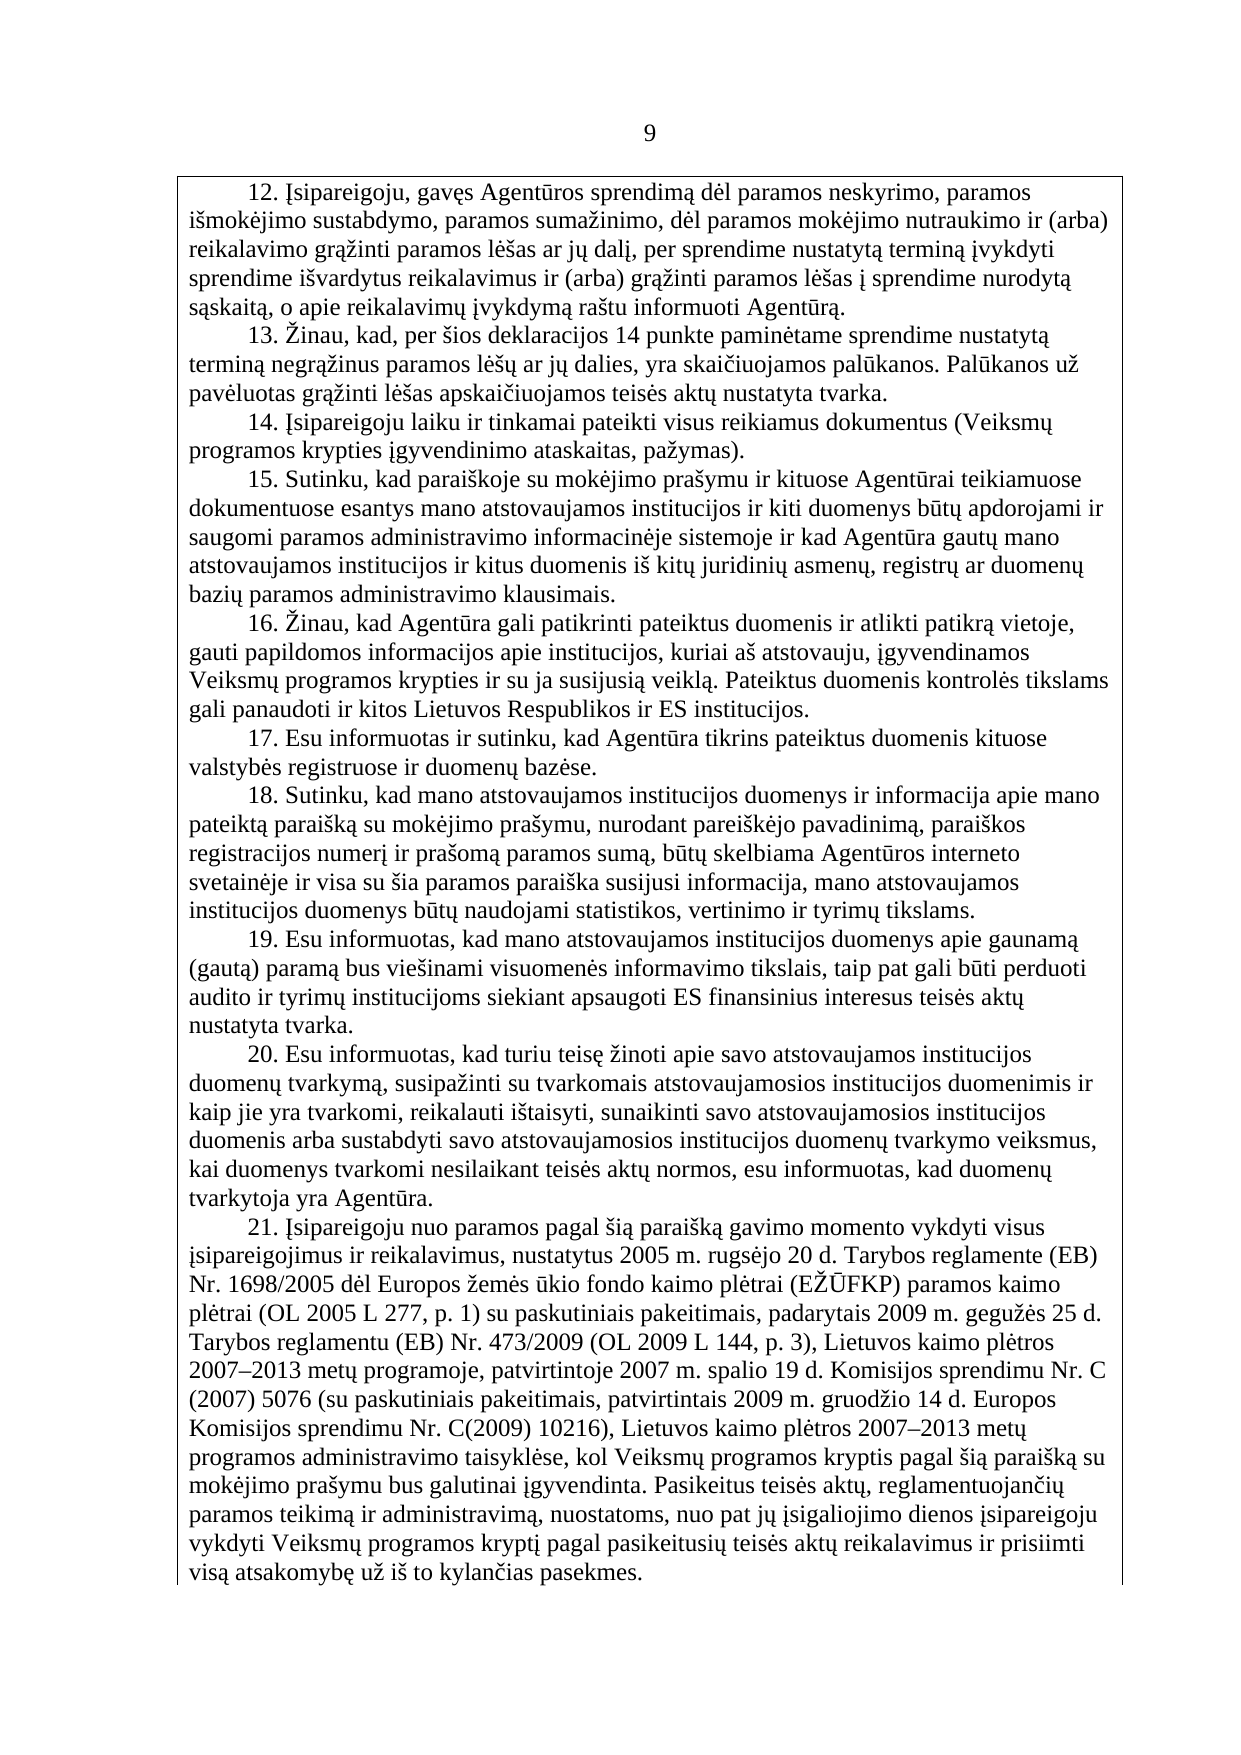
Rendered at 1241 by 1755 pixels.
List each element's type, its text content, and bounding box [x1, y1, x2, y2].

table_header 12. Įsipareigoju, gavęs Agentūros sprendimą dėl paramos neskyrimo, paramos išmokėjimo sustabdymo, paramos sumažinimo, dėl paramos mokėjimo nutraukimo ir (arba) reikalavimo grąžinti paramos lėšas ar jų dalį, per sprendime nustatytą terminą įvykdyti sprendime išvardytus reikalavimus ir (arba) grąžinti paramos lėšas į sprendime nurodytą sąskaitą, o apie reikalavimų įvykdymą raštu informuoti Agentūrą. 13. Žinau, kad, per šios deklaracijos 14 punkte paminėtame sprendime nustatytą terminą negrąžinus paramos lėšų ar jų dalies, yra skaičiuojamos palūkanos. Palūkanos už pavėluotas grąžinti lėšas apskaičiuojamos teisės aktų nustatyta tvarka. 14. Įsipareigoju laiku ir tinkamai pateikti visus reikiamus dokumentus (Veiksmų programos krypties įgyvendinimo ataskaitas, pažymas). 15. Sutinku, kad paraiškoje su mokėjimo prašymu ir kituose Agentūrai teikiamuose dokumentuose esantys mano atstovaujamos institucijos ir kiti duomenys būtų apdorojami ir saugomi paramos administravimo informacinėje sistemoje ir kad Agentūra gautų mano atstovaujamos institucijos ir kitus duomenis iš kitų juridinių asmenų, registrų ar duomenų bazių paramos administravimo klausimais. 16. Žinau, kad Agentūra gali patikrinti pateiktus duomenis ir atlikti patikrą vietoje, gauti papildomos informacijos apie institucijos, kuriai aš atstovauju, įgyvendinamos Veiksmų programos krypties ir su ja susijusią veiklą. Pateiktus duomenis kontrolės tikslams gali panaudoti ir kitos Lietuvos Respublikos ir ES institucijos. 17. Esu informuotas ir sutinku, kad Agentūra tikrins pateiktus duomenis kituose valstybės registruose ir duomenų bazėse. 18. Sutinku, kad mano atstovaujamos institucijos duomenys ir informacija apie mano pateiktą paraišką su mokėjimo prašymu, nurodant pareiškėjo pavadinimą, paraiškos registracijos numerį ir prašomą paramos sumą, būtų skelbiama Agentūros interneto svetainėje ir visa su šia paramos paraiška susijusi informacija, mano atstovaujamos institucijos duomenys būtų naudojami statistikos, vertinimo ir tyrimų tikslams. 19. Esu informuotas, kad mano atstovaujamos institucijos duomenys apie gaunamą (gautą) paramą bus viešinami visuomenės informavimo tikslais, taip pat gali būti perduoti audito ir tyrimų institucijoms siekiant apsaugoti ES finansinius interesus teisės aktų nustatyta tvarka. 20. Esu informuotas, kad turiu teisę žinoti apie savo atstovaujamos institucijos duomenų tvarkymą, susipažinti su tvarkomais atstovaujamosios institucijos duomenimis ir kaip jie yra tvarkomi, reikalauti ištaisyti, sunaikinti savo atstovaujamosios institucijos duomenis arba sustabdyti savo atstovaujamosios institucijos duomenų tvarkymo veiksmus, kai duomenys tvarkomi nesilaikant teisės aktų normos, esu informuotas, kad duomenų tvarkytoja yra Agentūra. 21. Įsipareigoju nuo paramos pagal šią paraišką gavimo momento vykdyti visus įsipareigojimus ir reikalavimus, nustatytus 2005 m. rugsėjo 20 d. Tarybos reglamente (EB) Nr. 1698/2005 dėl Europos žemės ūkio fondo kaimo plėtrai (EŽŪFKP) paramos kaimo plėtrai (OL 2005 L 277, p. 1) su paskutiniais pakeitimais, padarytais 2009 m. gegužės 25 d. Tarybos reglamentu (EB) Nr. 473/2009 (OL 2009 L 144, p. 3), Lietuvos kaimo plėtros 2007–2013 metų programoje, patvirtintoje 2007 m. spalio 19 d. Komisijos sprendimu Nr. C (2007) 5076 (su paskutiniais pakeitimais, patvirtintais 2009 m. gruodžio 14 d. Europos Komisijos sprendimu Nr. C(2009) 10216), Lietuvos kaimo plėtros 2007–2013 metų programos administravimo taisyklėse, kol Veiksmų programos kryptis pagal šią paraišką su mokėjimo prašymu bus galutinai įgyvendinta. Pasikeitus teisės aktų, reglamentuojančių paramos teikimą ir administravimą, nuostatoms, nuo pat jų įsigaliojimo dienos įsipareigoju vykdyti Veiksmų programos kryptį pagal pasikeitusių teisės aktų reikalavimus ir prisiimti visą atsakomybę už iš to kylančias pasekmes. [178, 177, 1122, 1585]
